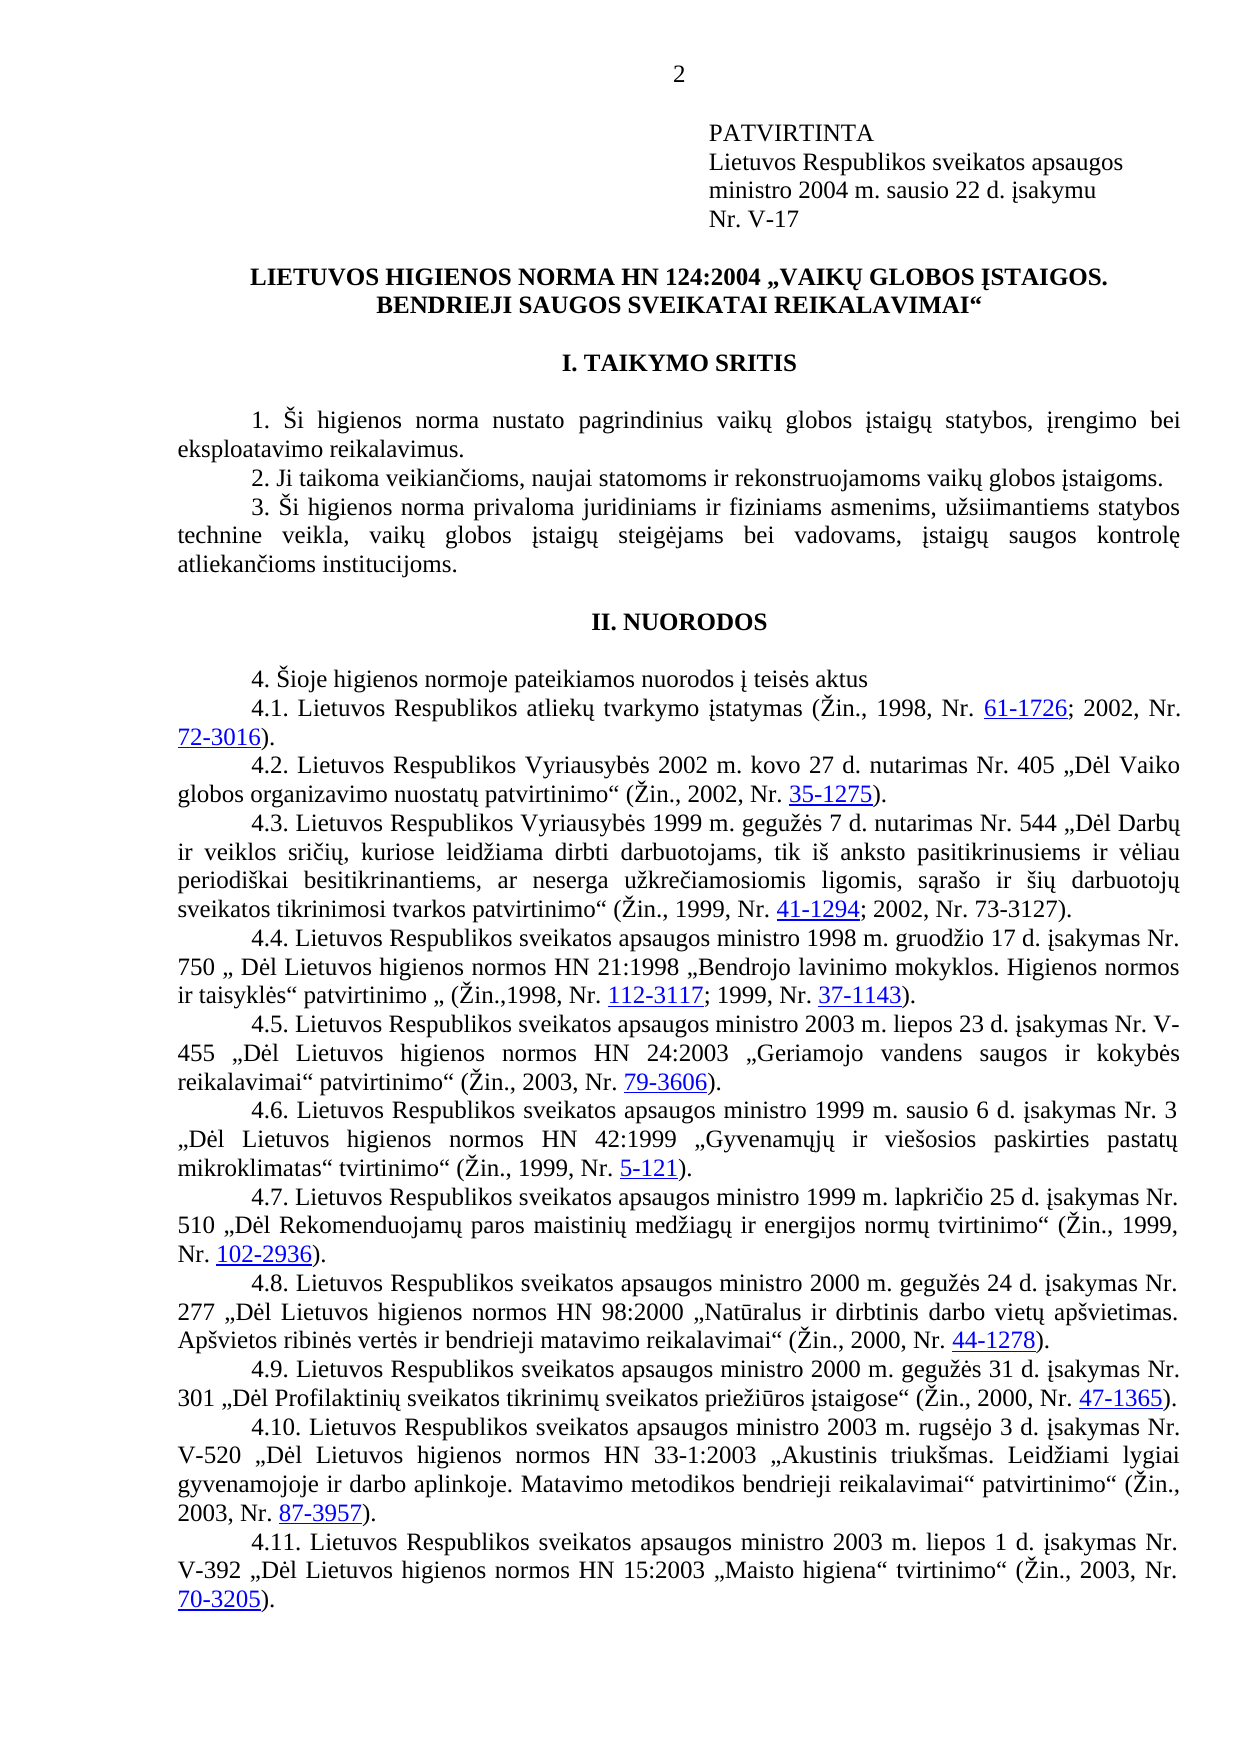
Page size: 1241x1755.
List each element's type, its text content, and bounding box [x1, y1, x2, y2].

text 4.3. Lietuvos Respublikos Vyriausybės 1999 m. gegužės 7 d. nutarimas Nr. 544 „Dėl Darbų ir veiklos sričių, kuriose leidžiama dirbti darbuotojams, tik iš anksto pasitikrinusiems ir vėliau periodiškai besitikrinantiems, ar neserga užkrečiamosiomis ligomis, sąrašo ir šių darbuotojų sveikatos tikrinimosi tvarkos patvirtinimo“ (Žin., 1999, Nr. 41-1294; 2002, Nr. 73-3127). [177, 808, 1181, 923]
text 4.6. Lietuvos Respublikos sveikatos apsaugos ministro 1999 m. sausio 6 d. įsakymas Nr. 3 „Dėl Lietuvos higienos normos HN 42:1999 „Gyvenamųjų ir viešosios paskirties pastatų mikroklimatas“ tvirtinimo“ (Žin., 1999, Nr. 5-121). [177, 1096, 1179, 1182]
text 4.7. Lietuvos Respublikos sveikatos apsaugos ministro 1999 m. lapkričio 25 d. įsakymas Nr. 510 „Dėl Rekomenduojamų paros maistinių medžiagų ir energijos normų tvirtinimo“ (Žin., 1999, Nr. 102-2936). [177, 1182, 1179, 1268]
text 1. Ši higienos norma nustato pagrindinius vaikų globos įstaigų statybos, įrengimo bei eksploatavimo reikalavimus. [177, 406, 1181, 463]
text BENDRIEJI SAUGOS SVEIKATAI REIKALAVIMAI“ [177, 291, 1181, 319]
text 4.5. Lietuvos Respublikos sveikatos apsaugos ministro 2003 m. liepos 23 d. įsakymas Nr. V-455 „Dėl Lietuvos higienos normos HN 24:2003 „Geriamojo vandens saugos ir kokybės reikalavimai“ patvirtinimo“ (Žin., 2003, Nr. 79-3606). [177, 1009, 1181, 1096]
text Nr. V-17 [177, 204, 1181, 233]
text Lietuvos Respublikos sveikatos apsaugos [177, 147, 1181, 176]
text 3. Ši higienos norma privaloma juridiniams ir fiziniams asmenims, užsiimantiems statybos technine veikla, vaikų globos įstaigų steigėjams bei vadovams, įstaigų saugos kontrolę atliekančioms institucijoms. [177, 492, 1181, 578]
text 4.8. Lietuvos Respublikos sveikatos apsaugos ministro 2000 m. gegužės 24 d. įsakymas Nr. 277 „Dėl Lietuvos higienos normos HN 98:2000 „Natūralus ir dirbtinis darbo vietų apšvietimas. Apšvietos ribinės vertės ir bendrieji matavimo reikalavimai“ (Žin., 2000, Nr. 44-1278). [177, 1268, 1179, 1354]
text 4.10. Lietuvos Respublikos sveikatos apsaugos ministro 2003 m. rugsėjo 3 d. įsakymas Nr. V-520 „Dėl Lietuvos higienos normos HN 33-1:2003 „Akustinis triukšmas. Leidžiami lygiai gyvenamojoje ir darbo aplinkoje. Matavimo metodikos bendrieji reikalavimai“ patvirtinimo“ (Žin., 2003, Nr. 87-3957). [177, 1412, 1181, 1527]
text 4.9. Lietuvos Respublikos sveikatos apsaugos ministro 2000 m. gegužės 31 d. įsakymas Nr. 301 „Dėl Profilaktinių sveikatos tikrinimų sveikatos priežiūros įstaigose“ (Žin., 2000, Nr. 47-1365). [177, 1354, 1181, 1412]
text 2. Ji taikoma veikiančioms, naujai statomoms ir rekonstruojamoms vaikų globos įstaigoms. [177, 463, 1181, 492]
text 4.4. Lietuvos Respublikos sveikatos apsaugos ministro 1998 m. gruodžio 17 d. įsakymas Nr. 750 „ Dėl Lietuvos higienos normos HN 21:1998 „Bendrojo lavinimo mokyklos. Higienos normos ir taisyklės“ patvirtinimo „ (Žin.,1998, Nr. 112-3117; 1999, Nr. 37-1143). [177, 923, 1181, 1009]
text LIETUVOS HIGIENOS NORMA HN 124:2004 „VAIKŲ GLOBOS ĮSTAIGOS. [177, 262, 1181, 291]
text ministro 2004 m. sausio 22 d. įsakymu [177, 176, 1181, 204]
text 4.11. Lietuvos Respublikos sveikatos apsaugos ministro 2003 m. liepos 1 d. įsakymas Nr. V-392 „Dėl Lietuvos higienos normos HN 15:2003 „Maisto higiena“ tvirtinimo“ (Žin., 2003, Nr. 70-3205). [177, 1527, 1179, 1613]
text 4. Šioje higienos normoje pateikiamos nuorodos į teisės aktus [177, 664, 1181, 693]
text PATVIRTINTA [709, 118, 1181, 147]
text II. NUORODOS [177, 607, 1181, 636]
text I. TAIKYMO SRITIS [177, 348, 1181, 377]
text 4.1. Lietuvos Respublikos atliekų tvarkymo įstatymas (Žin., 1998, Nr. 61-1726; 2002, Nr. 72-3016). [177, 693, 1181, 751]
text 4.2. Lietuvos Respublikos Vyriausybės 2002 m. kovo 27 d. nutarimas Nr. 405 „Dėl Vaiko globos organizavimo nuostatų patvirtinimo“ (Žin., 2002, Nr. 35-1275). [177, 751, 1181, 808]
